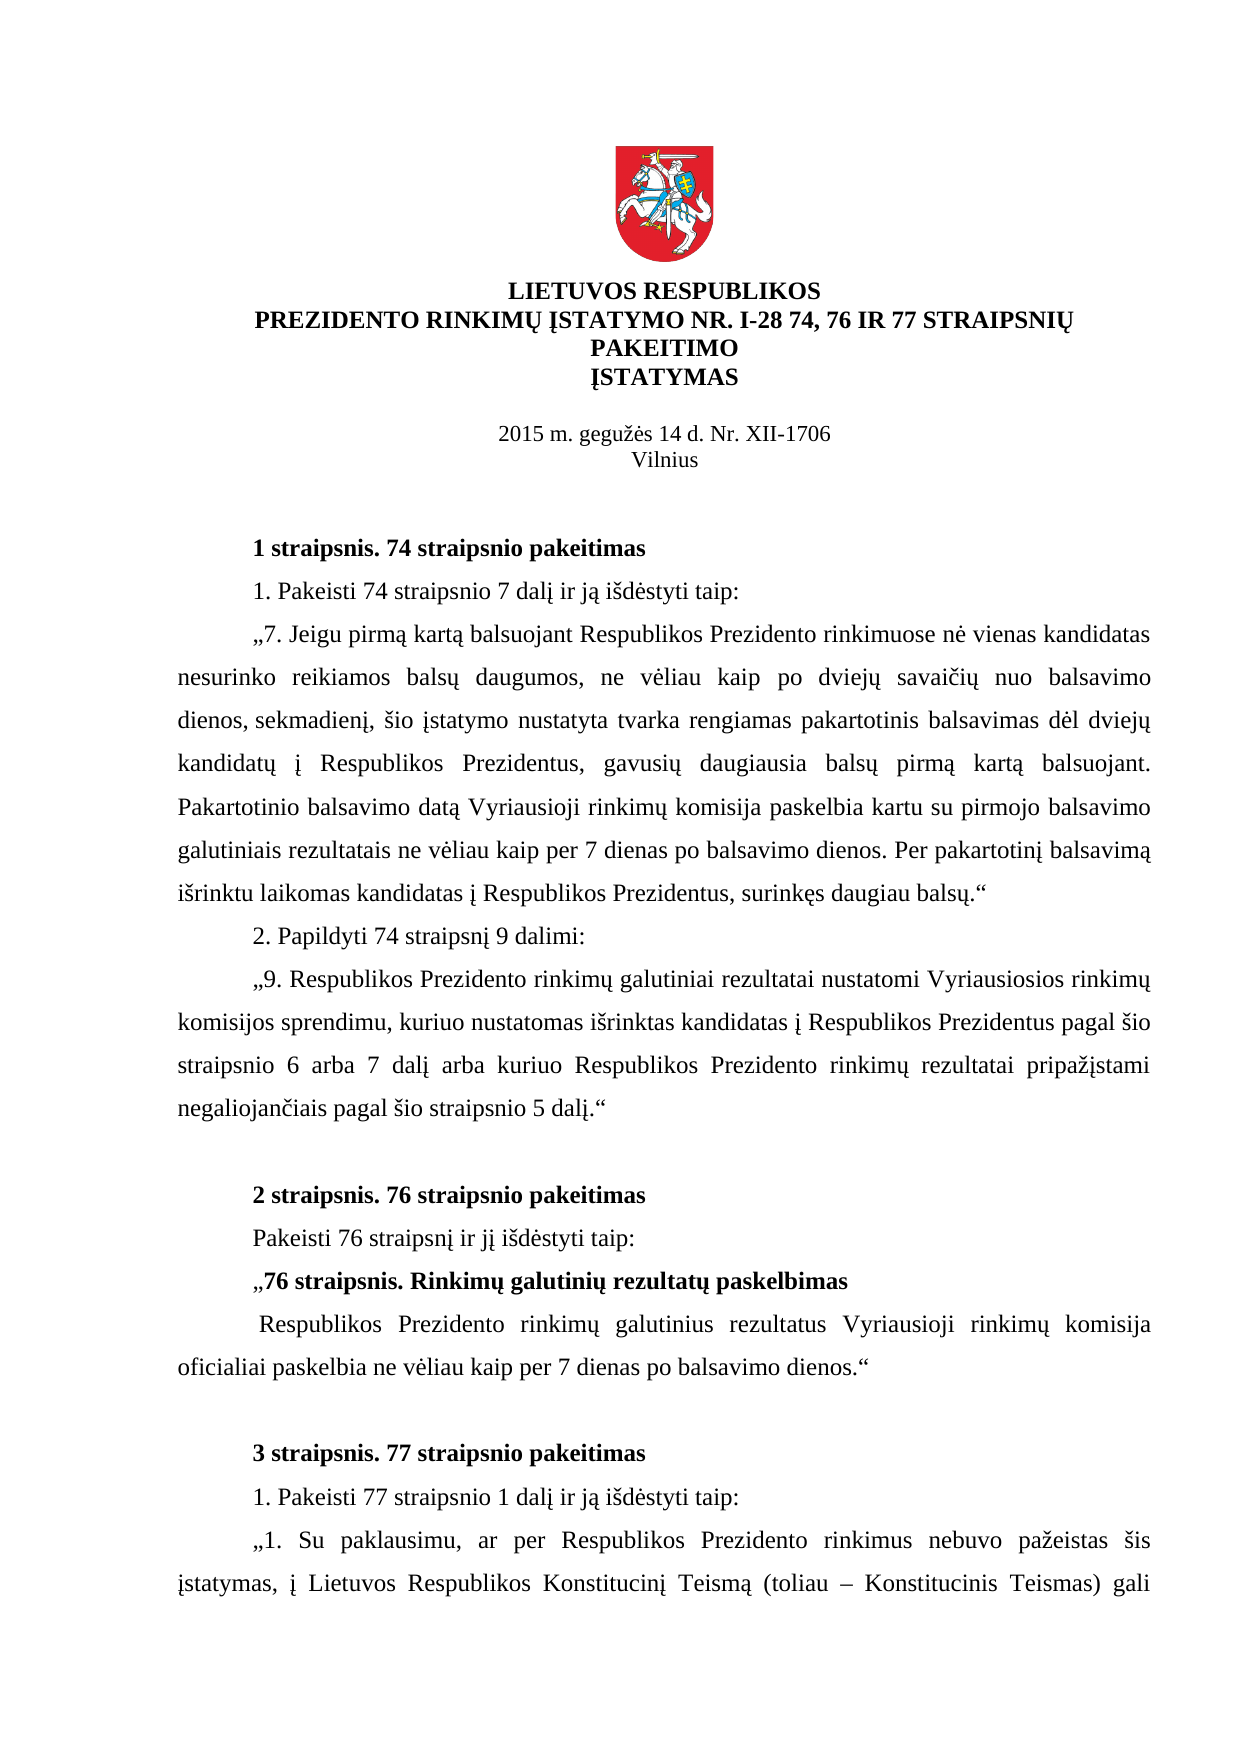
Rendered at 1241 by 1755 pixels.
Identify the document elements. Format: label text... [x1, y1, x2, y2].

text „7. Jeigu pirmą kartą balsuojant Respublikos Prezidento rinkimuose nė vienas kandidatas nesurinko reikiamos balsų daugumos, ne vėliau kaip po dviejų savaičių nuo balsavimo dienos, sekmadienį, šio įstatymo nustatyta tvarka rengiamas pakartotinis balsavimas dėl dviejų kandidatų į Respublikos Prezidentus, gavusių daugiausia balsų pirmą kartą balsuojant. Pakartotinio balsavimo datą Vyriausioji rinkimų komisija paskelbia kartu su pirmojo balsavimo galutiniais rezultatais ne vėliau kaip per 7 dienas po balsavimo dienos. Per pakartotinį balsavimą išrinktu laikomas kandidatas į Respublikos Prezidentus, surinkęs daugiau balsų.“ [177, 619, 1152, 907]
text LIETUVOS RESPUBLIKOS [177, 276, 1152, 305]
text 1 straipsnis. 74 straipsnio pakeitimas [177, 533, 1152, 562]
text ĮSTATYMAS [177, 362, 1152, 391]
text „76 straipsnis. Rinkimų galutinių rezultatų paskelbimas [177, 1266, 1152, 1295]
text Vilnius [177, 446, 1152, 472]
text 2015 m. gegužės 14 d. Nr. XII-1706 [177, 420, 1152, 446]
text 1. Pakeisti 74 straipsnio 7 dalį ir ją išdėstyti taip: [177, 576, 1152, 605]
text 2. Papildyti 74 straipsnį 9 dalimi: [177, 921, 1152, 950]
text Respublikos Prezidento rinkimų galutinius rezultatus Vyriausioji rinkimų komisija oficialiai paskelbia ne vėliau kaip per 7 dienas po balsavimo dienos.“ [177, 1309, 1152, 1381]
text Pakeisti 76 straipsnį ir jį išdėstyti taip: [177, 1223, 1152, 1252]
text 3 straipsnis. 77 straipsnio pakeitimas [177, 1438, 1152, 1467]
text 2 straipsnis. 76 straipsnio pakeitimas [177, 1180, 1152, 1208]
text 1. Pakeisti 77 straipsnio 1 dalį ir ją išdėstyti taip: [177, 1482, 1152, 1510]
text „1. Su paklausimu, ar per Respublikos Prezidento rinkimus nebuvo pažeistas šis įstatymas, į Lietuvos Respublikos Konstitucinį Teismą (toliau – Konstitucinis Teismas) gali [177, 1525, 1152, 1597]
text „9. Respublikos Prezidento rinkimų galutiniai rezultatai nustatomi Vyriausiosios rinkimų komisijos sprendimu, kuriuo nustatomas išrinktas kandidatas į Respublikos Prezidentus pagal šio straipsnio 6 arba 7 dalį arba kuriuo Respublikos Prezidento rinkimų rezultatai pripažįstami negaliojančiais pagal šio straipsnio 5 dalį.“ [177, 964, 1152, 1122]
text PREZIDENTO RINKIMŲ ĮSTATYMO NR. I-28 74, 76 IR 77 STRAIPSNIŲ PAKEITIMO [177, 305, 1152, 362]
